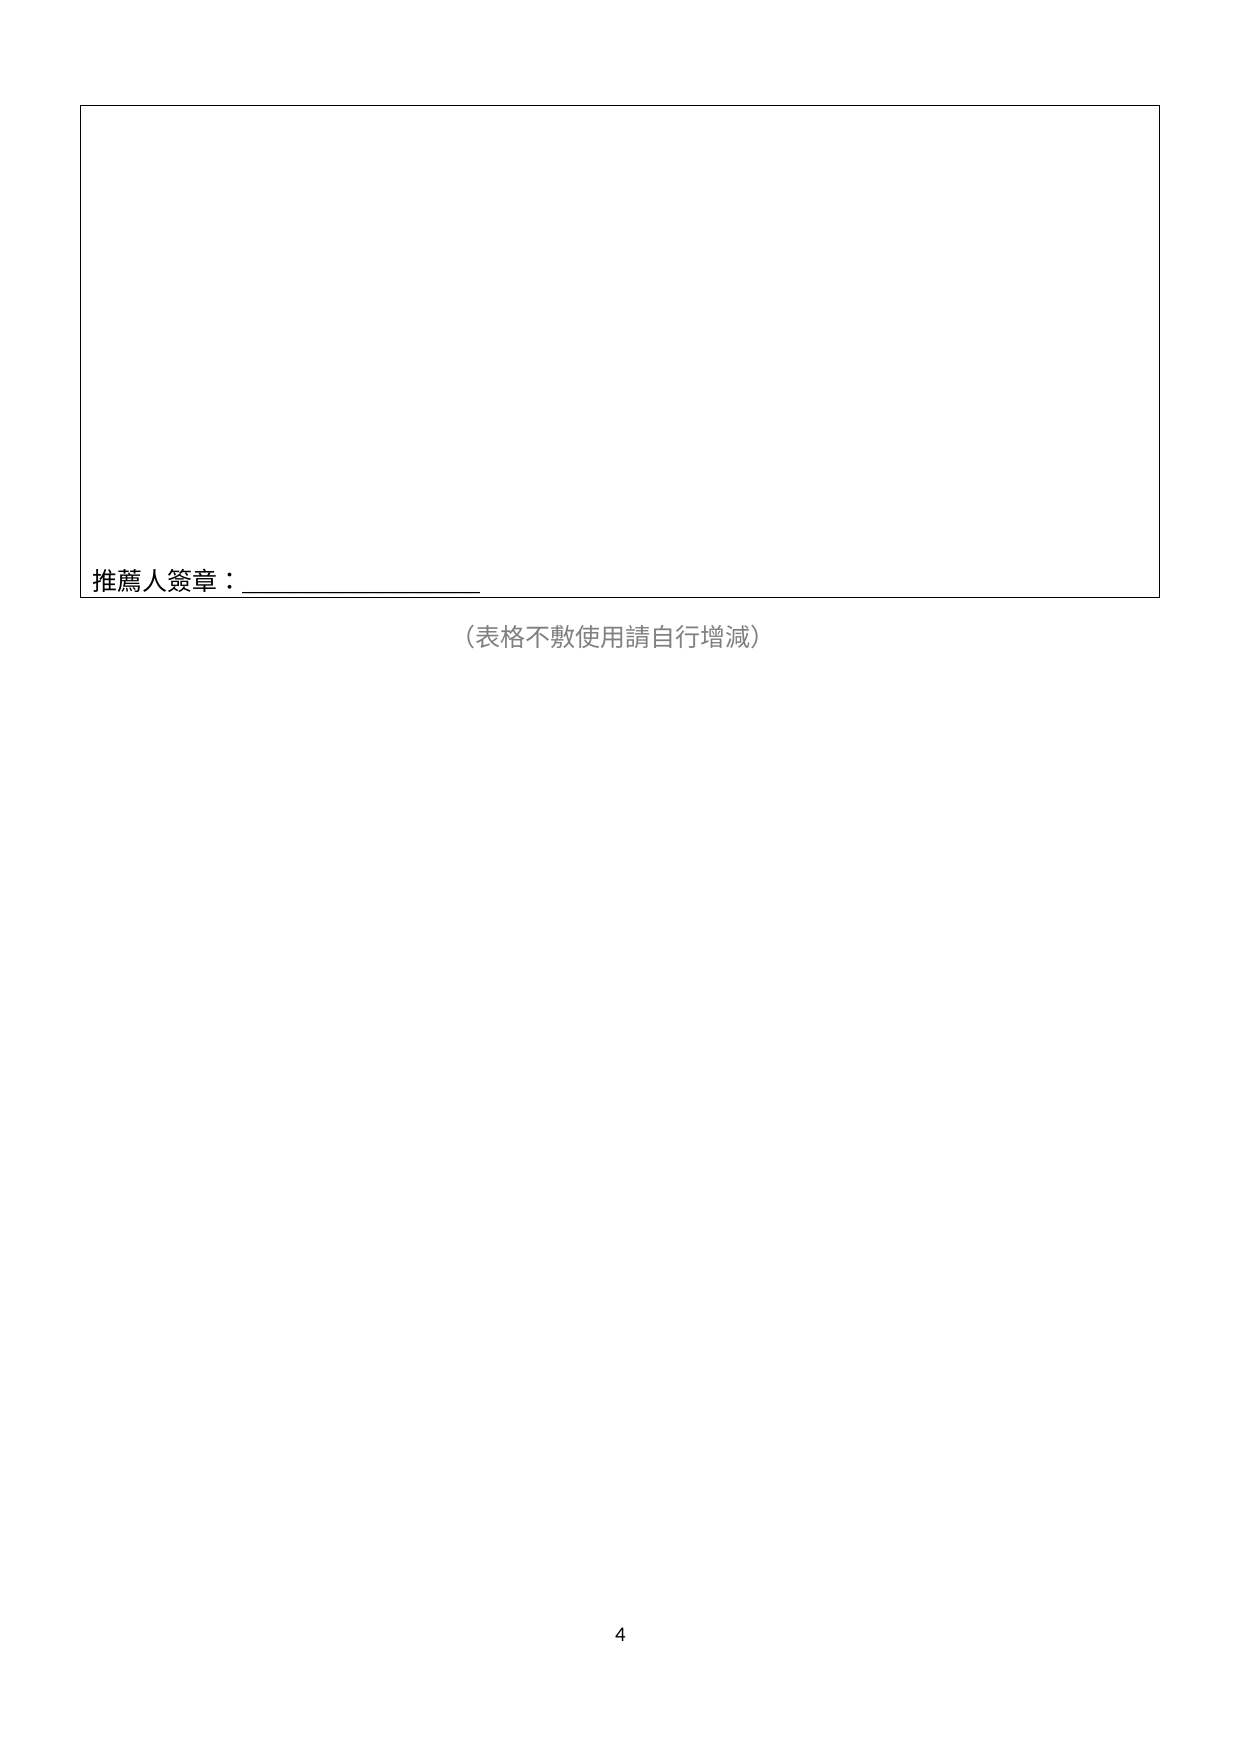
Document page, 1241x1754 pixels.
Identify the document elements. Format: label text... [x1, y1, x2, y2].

text （表格不敷使用請自行增減） [187, 617, 1053, 653]
table_cell 推薦人簽章：___________________ [81, 106, 1159, 597]
